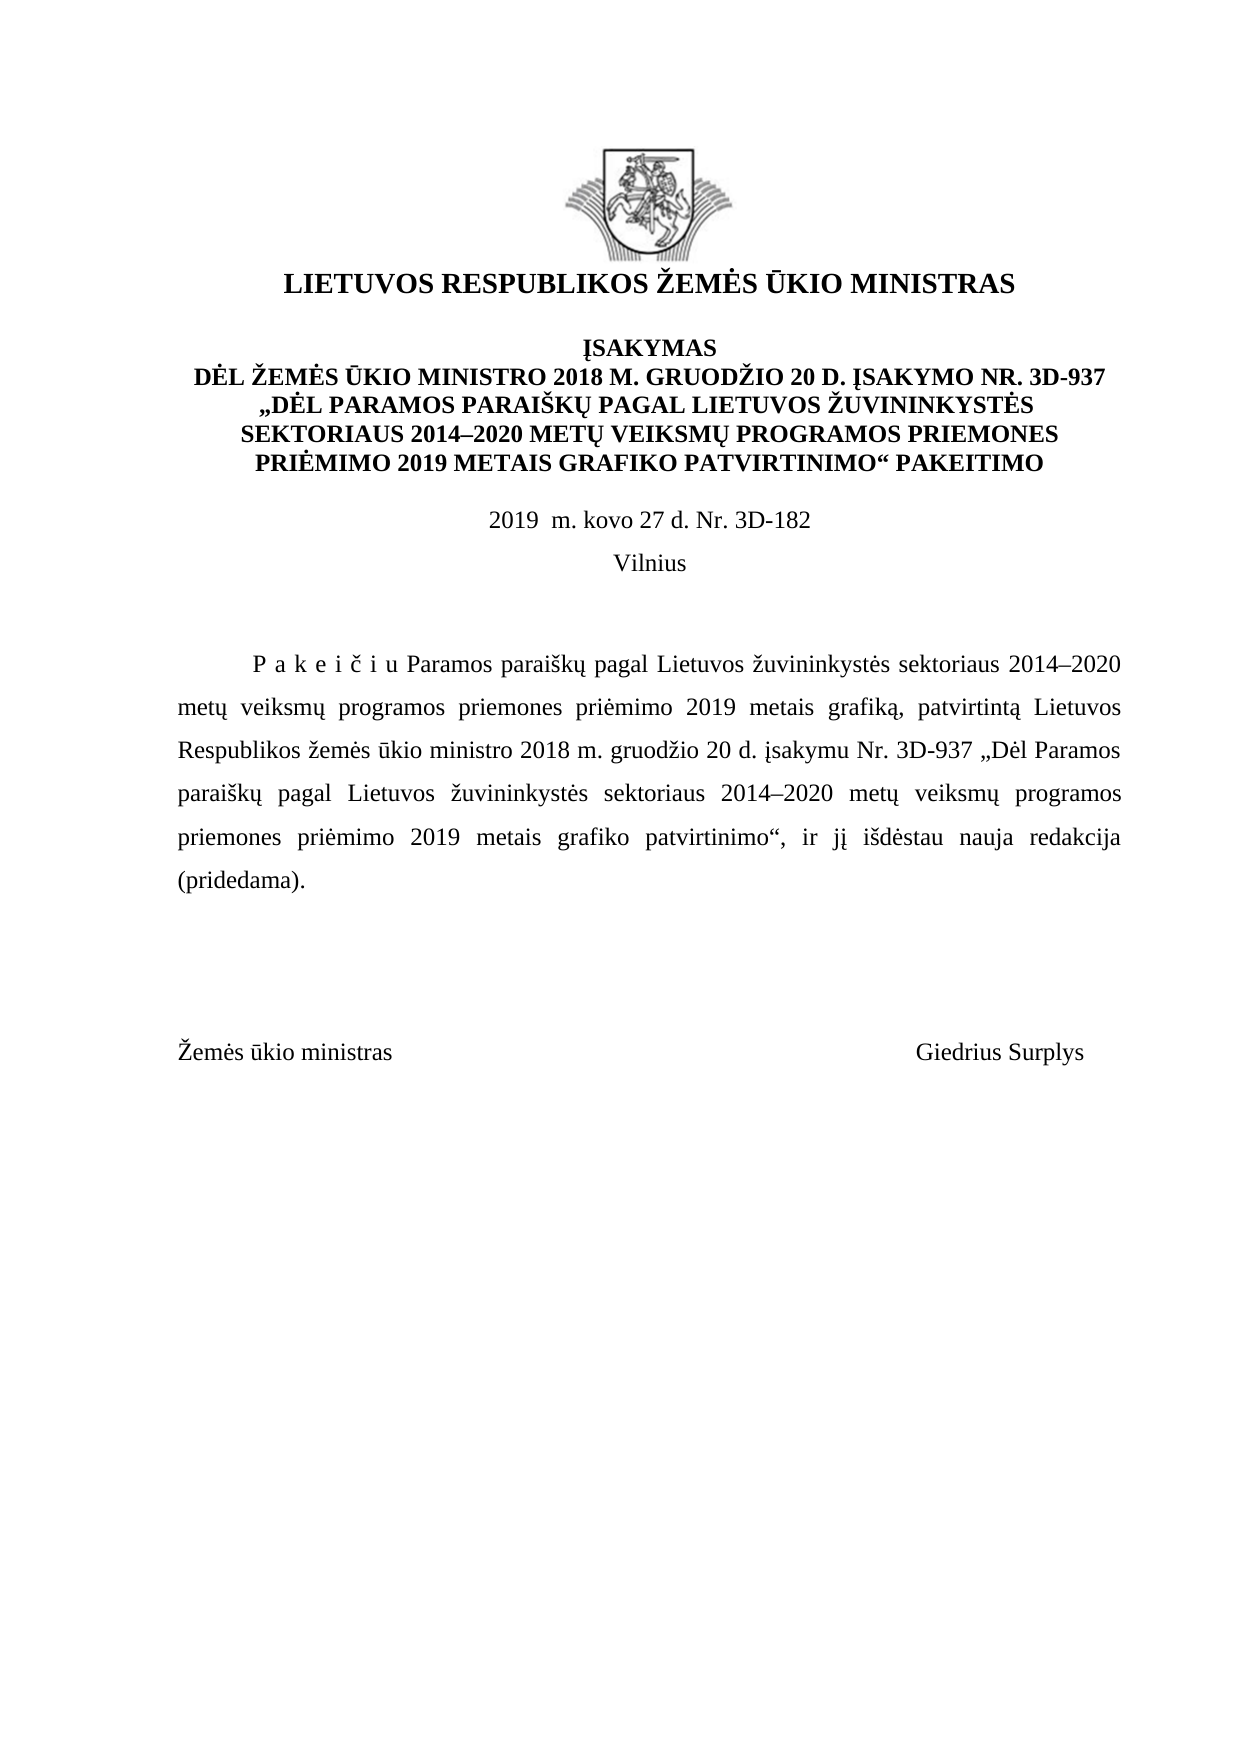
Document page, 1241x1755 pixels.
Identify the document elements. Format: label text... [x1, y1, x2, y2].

text SEKTORIAUS 2014–2020 METŲ VEIKSMŲ PROGRAMOS PRIEMONES PRIĖMIMO 2019 METAIS GRAFIKO PATVIRTINIMO“ PAKEITIMO [177, 419, 1122, 477]
text ĮSAKYMAS [177, 333, 1122, 362]
text P a k e i č i u Paramos paraiškų pagal Lietuvos žuvininkystės sektoriaus 2014–2020 metų veiksmų programos priemones priėmimo 2019 metais grafiką, patvirtintą Lietuvos Respublikos žemės ūkio ministro 2018 m. gruodžio 20 d. įsakymu Nr. 3D-937 „Dėl Paramos paraiškų pagal Lietuvos žuvininkystės sektoriaus 2014–2020 metų veiksmų programos priemones priėmimo 2019 metais grafiko patvirtinimo“, ir jį išdėstau nauja redakcija (pridedama). [177, 649, 1122, 893]
text 2019 m. kovo 27 d. Nr. 3D-182 [177, 505, 1122, 534]
text Vilnius [177, 548, 1122, 577]
text LIETUVOS RESPUBLIKOS ŽEMĖS ŪKIO MINISTRAS [177, 266, 1122, 299]
text Žemės ūkio ministras Giedrius Surplys [177, 1037, 1122, 1066]
text DĖL ŽEMĖS ŪKIO MINISTRO 2018 M. GRUODŽIO 20 D. ĮSAKYMO NR. 3D-937 „DĖL PARAMOS PARAIŠKŲ PAGAL LIETUVOS ŽUVININKYSTĖS [177, 362, 1122, 419]
